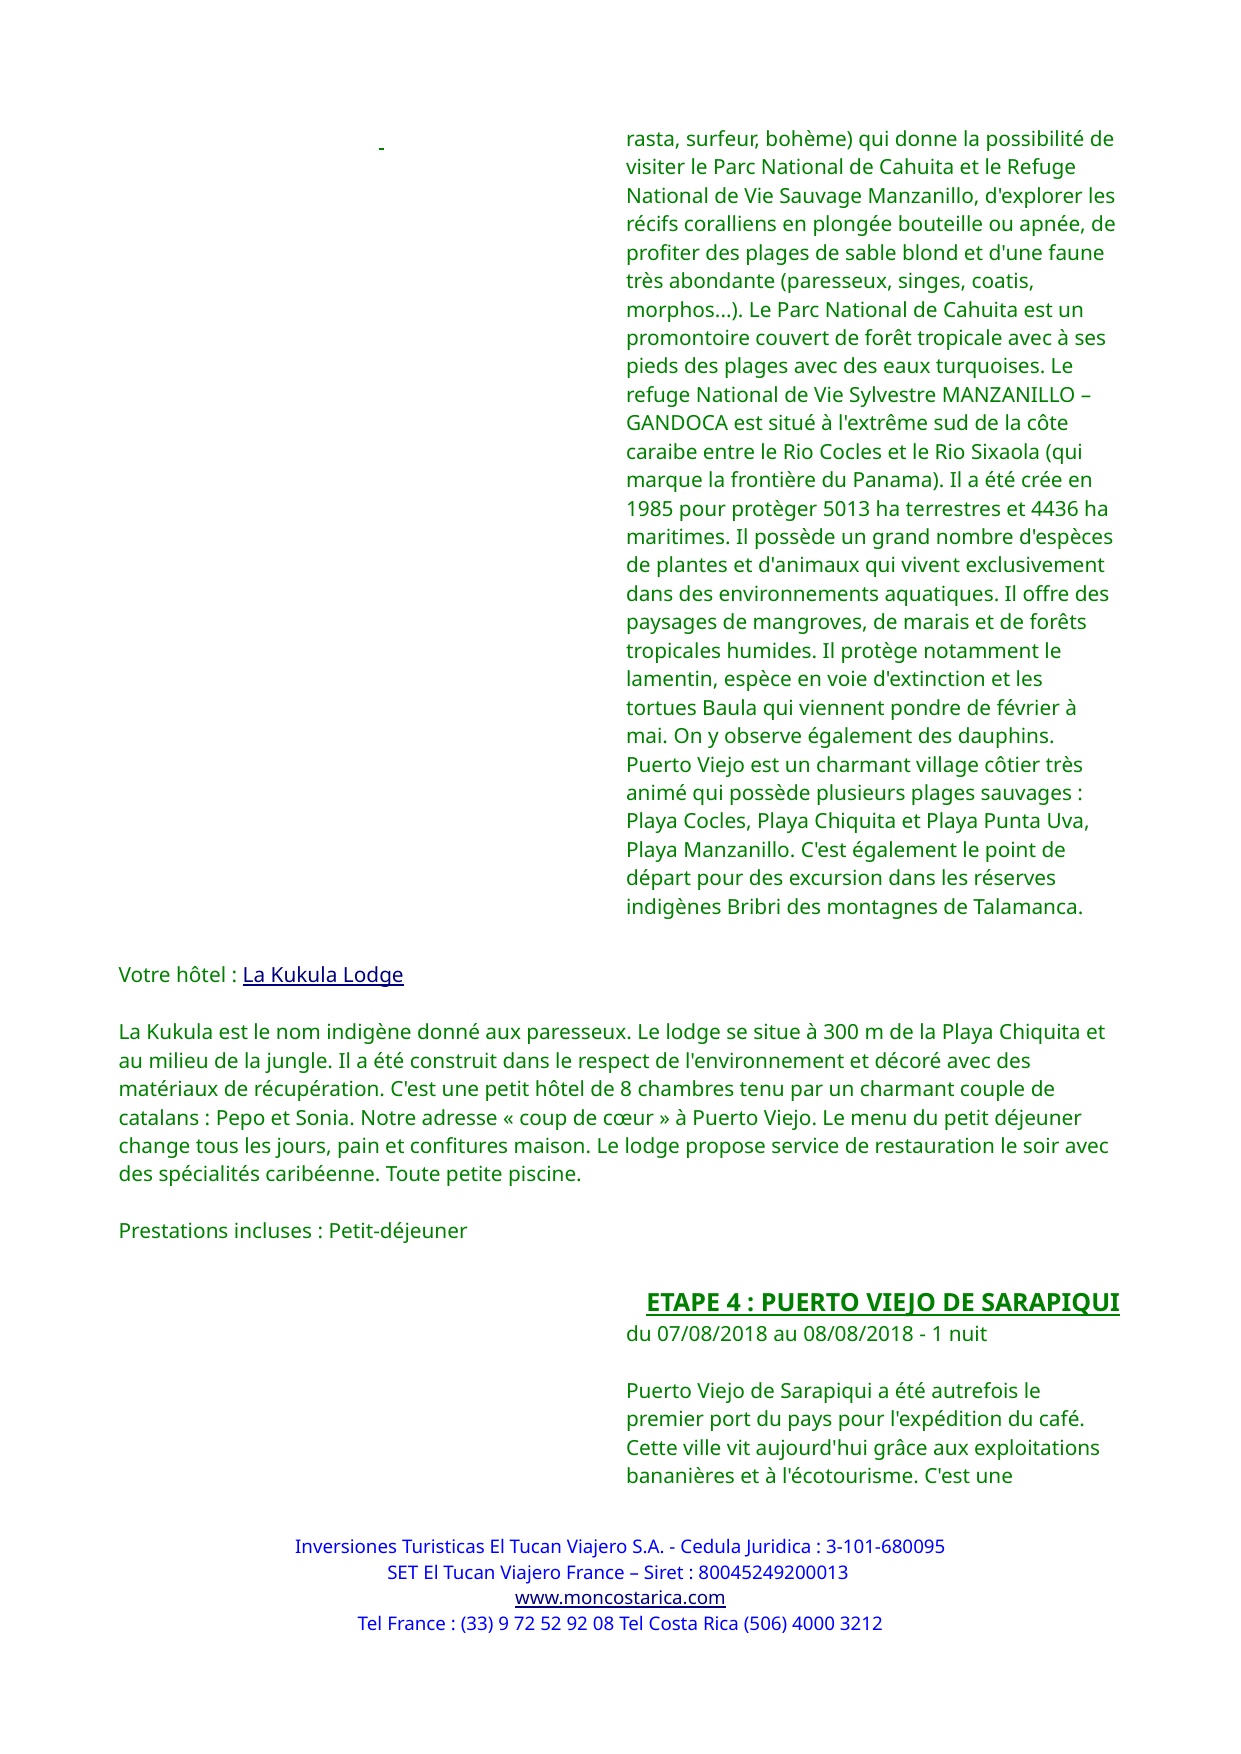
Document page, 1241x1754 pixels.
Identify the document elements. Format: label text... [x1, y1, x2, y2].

table_header [118, 1279, 620, 1495]
text Prestations incluses : Petit-déjeuner [118, 1217, 1122, 1245]
table_header ETAPE 4 : PUERTO VIEJO DE SARAPIQUI du 07/08/2018 au 08/08/2018 - 1 nuit Puerto Viejo de Sarapiqui a été autrefois le premier port du pays pour l'expédition du café. Cette ville vit aujourd'hui grâce aux exploitations bananières et à l'écotourisme. C'est une [620, 1279, 1122, 1495]
table_header [118, 118, 620, 926]
table_header ETAPE 3 : PUERTO VIEJO DE TALAMANCA du 04/08/2018 au 07/08/2018 - 3 nuits Une étape au bord de la mer des caraïbes unique en biodiversité et mélange de culture (créole, rasta, surfeur, bohème) qui donne la possibilité de visiter le Parc National de Cahuita et le Refuge National de Vie Sauvage Manzanillo, d'explorer les récifs coralliens en plongée bouteille ou apnée, de profiter des plages de sable blond et d'une faune très abondante (paresseux, singes, coatis, morphos...). Le Parc National de Cahuita est un promontoire couvert de forêt tropicale avec à ses pieds des plages avec des eaux turquoises. Le refuge National de Vie Sylvestre MANZANILLO – GANDOCA est situé à l'extrême sud de la côte caraibe entre le Rio Cocles et le Rio Sixaola (qui marque la frontière du Panama). Il a été crée en 1985 pour protèger 5013 ha terrestres et 4436 ha maritimes. Il possède un grand nombre d'espèces de plantes et d'animaux qui vivent exclusivement dans des environnements aquatiques. Il offre des paysages de mangroves, de marais et de forêts tropicales humides. Il protège notamment le lamentin, espèce en voie d'extinction et les tortues Baula qui viennent pondre de février à mai. On y observe également des dauphins. Puerto Viejo est un charmant village côtier très animé qui possède plusieurs plages sauvages : Playa Cocles, Playa Chiquita et Playa Punta Uva, Playa Manzanillo. C'est également le point de départ pour des excursion dans les réserves indigènes Bribri des montagnes de Talamanca. [620, 118, 1122, 926]
text Votre hôtel : La Kukula Lodge [118, 960, 1122, 988]
text La Kukula est le nom indigène donné aux paresseux. Le lodge se situe à 300 m de la Playa Chiquita et au milieu de la jungle. Il a été construit dans le respect de l'environnement et décoré avec des matériaux de récupération. C'est une petit hôtel de 8 chambres tenu par un charmant couple de catalans : Pepo et Sonia. Notre adresse « coup de cœur » à Puerto Viejo. Le menu du petit déjeuner change tous les jours, pain et confitures maison. Le lodge propose service de restauration le soir avec des spécialités caribéenne. Toute petite piscine. [118, 1017, 1122, 1188]
